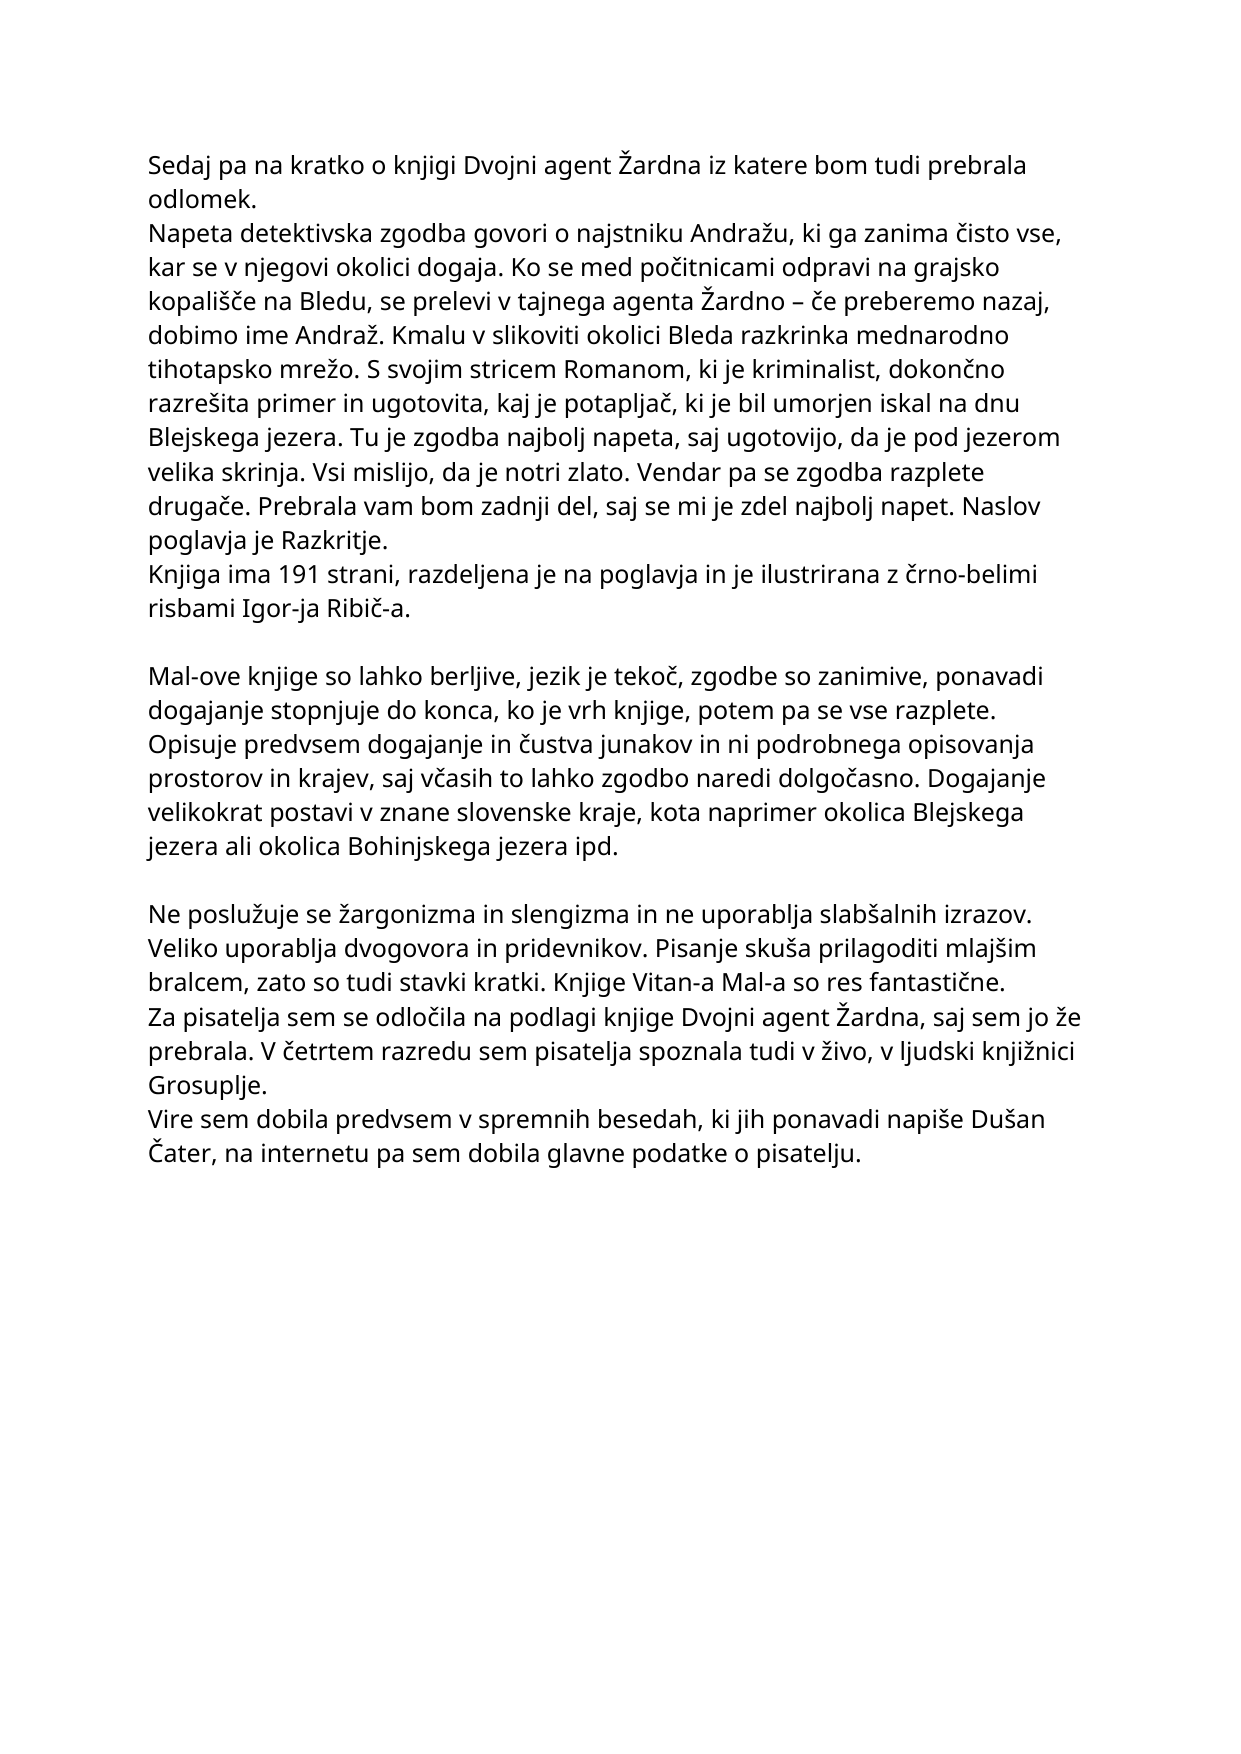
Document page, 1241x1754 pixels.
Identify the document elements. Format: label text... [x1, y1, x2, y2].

text Knjiga ima 191 strani, razdeljena je na poglavja in je ilustrirana z črno-belimi risbami Igor-ja Ribič-a. [148, 556, 1093, 624]
text Ne poslužuje se žargonizma in slengizma in ne uporablja slabšalnih izrazov. Veliko uporablja dvogovora in pridevnikov. Pisanje skuša prilagoditi mlajšim bralcem, zato so tudi stavki kratki. Knjige Vitan-a Mal-a so res fantastične. [148, 897, 1093, 999]
text Za pisatelja sem se odločila na podlagi knjige Dvojni agent Žardna, saj sem jo že prebrala. V četrtem razredu sem pisatelja spoznala tudi v živo, v ljudski knjižnici Grosuplje. [148, 999, 1093, 1101]
text Sedaj pa na kratko o knjigi Dvojni agent Žardna iz katere bom tudi prebrala odlomek. [148, 148, 1093, 216]
text Mal-ove knjige so lahko berljive, jezik je tekoč, zgodbe so zanimive, ponavadi dogajanje stopnjuje do konca, ko je vrh knjige, potem pa se vse razplete. Opisuje predvsem dogajanje in čustva junakov in ni podrobnega opisovanja prostorov in krajev, saj včasih to lahko zgodbo naredi dolgočasno. Dogajanje velikokrat postavi v znane slovenske kraje, kota naprimer okolica Blejskega jezera ali okolica Bohinjskega jezera ipd. [148, 658, 1093, 863]
text Vire sem dobila predvsem v spremnih besedah, ki jih ponavadi napiše Dušan Čater, na internetu pa sem dobila glavne podatke o pisatelju. [148, 1101, 1093, 1169]
text Napeta detektivska zgodba govori o najstniku Andražu, ki ga zanima čisto vse, kar se v njegovi okolici dogaja. Ko se med počitnicami odpravi na grajsko kopališče na Bledu, se prelevi v tajnega agenta Žardno – če preberemo nazaj, dobimo ime Andraž. Kmalu v slikoviti okolici Bleda razkrinka mednarodno tihotapsko mrežo. S svojim stricem Romanom, ki je kriminalist, dokončno razrešita primer in ugotovita, kaj je potapljač, ki je bil umorjen iskal na dnu Blejskega jezera. Tu je zgodba najbolj napeta, saj ugotovijo, da je pod jezerom velika skrinja. Vsi mislijo, da je notri zlato. Vendar pa se zgodba razplete drugače. Prebrala vam bom zadnji del, saj se mi je zdel najbolj napet. Naslov poglavja je Razkritje. [148, 216, 1093, 556]
